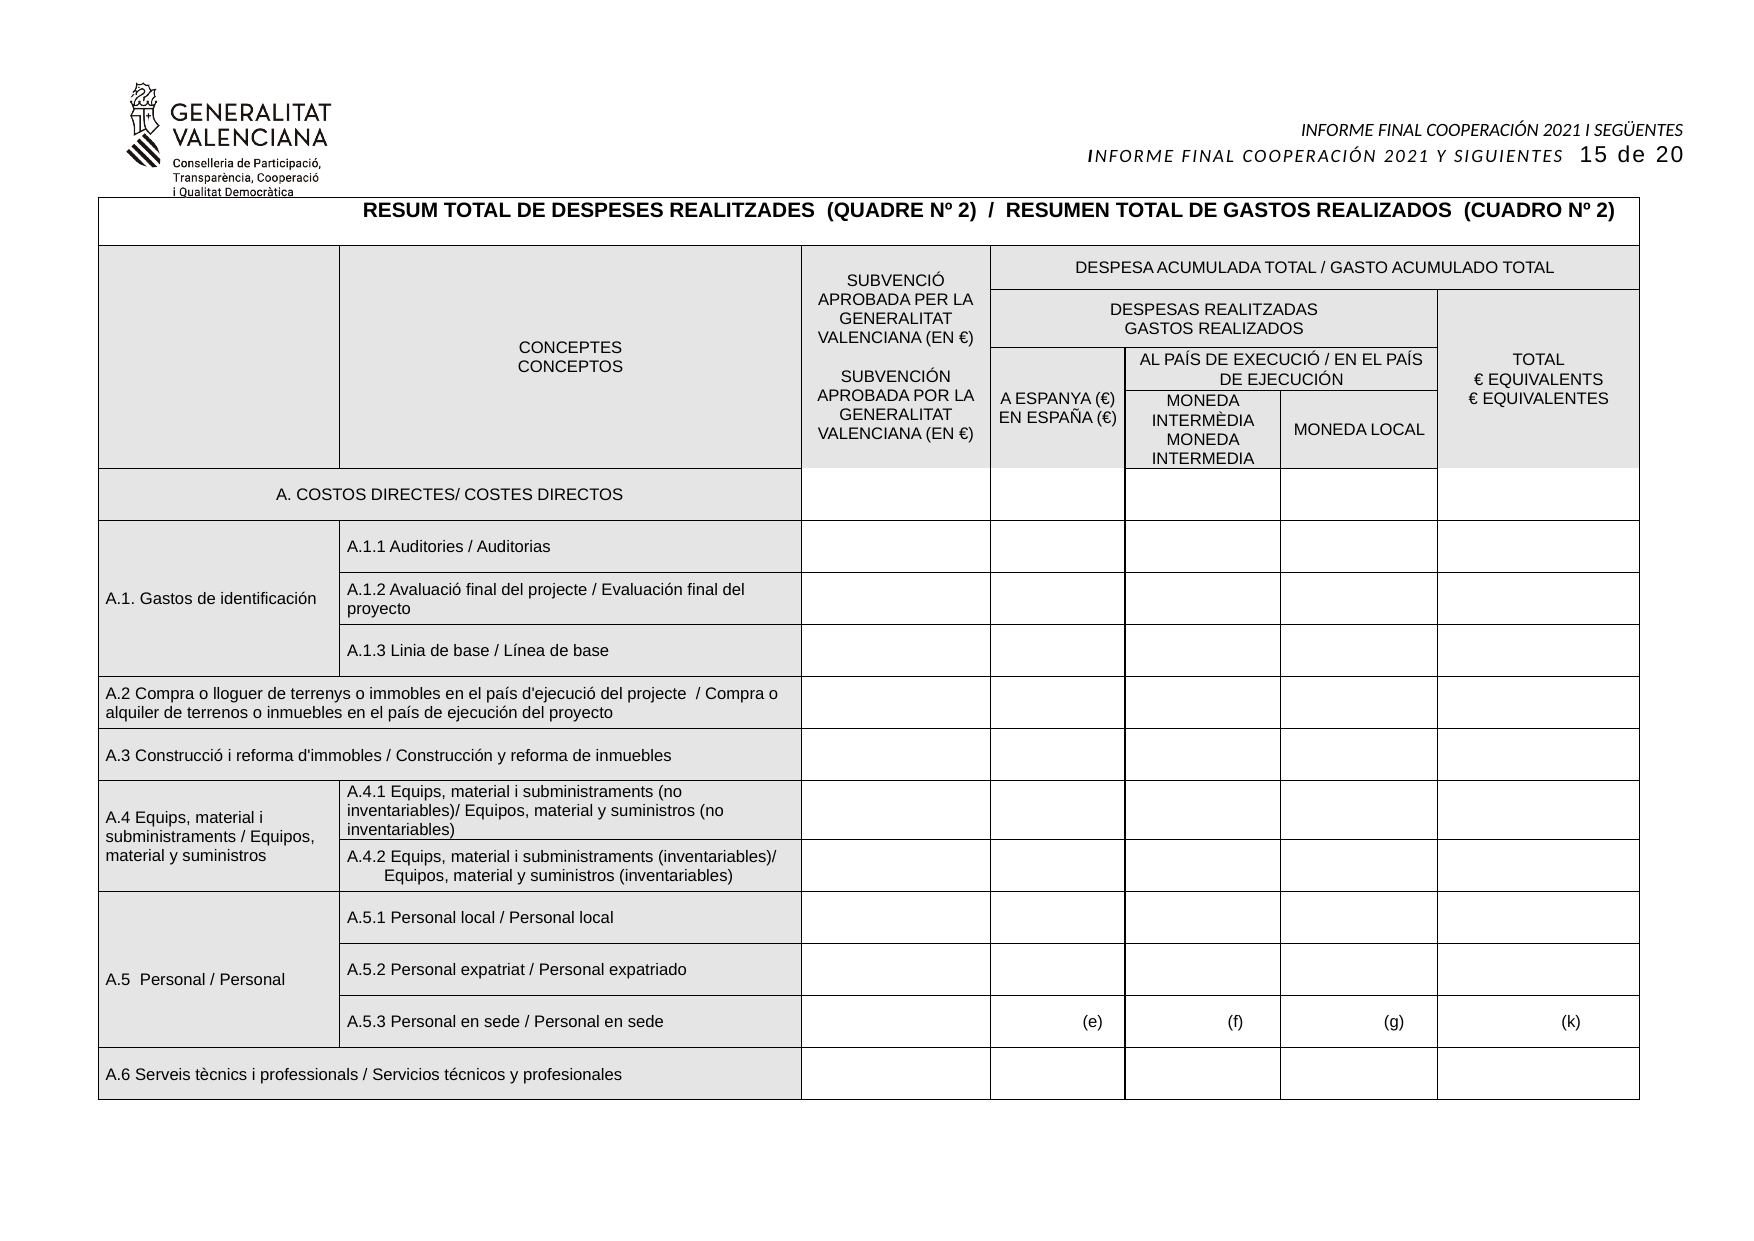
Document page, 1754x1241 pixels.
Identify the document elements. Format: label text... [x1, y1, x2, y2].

table_cell A.5.1 Personal local / Personal local [340, 892, 801, 943]
table_cell (f) [1126, 996, 1280, 1047]
table_cell [1438, 625, 1639, 676]
table_cell [1281, 469, 1437, 520]
table_cell [1281, 625, 1437, 676]
table_header RESUM TOTAL DE DESPESES REALITZADES (QUADRE Nº 2) / RESUMEN TOTAL DE GASTOS REALIZADOS (CUADRO Nº 2) [99, 198, 1639, 244]
table_cell [1126, 781, 1280, 839]
table_cell [802, 892, 990, 943]
table_cell AL PAÍS DE EXECUCIÓ / EN EL PAÍS DE EJECUCIÓN [1126, 348, 1437, 390]
table_cell [802, 521, 990, 572]
table_cell [991, 729, 1124, 780]
table_cell CONCEPTES CONCEPTOS [340, 246, 801, 468]
table_cell A. COSTOS DIRECTES/ COSTES DIRECTOS [99, 469, 801, 520]
table_cell A.2 Compra o lloguer de terrenys o immobles en el país d'ejecució del projecte / Compra o alquiler de terrenos o inmuebles en el país de ejecución del proyecto [99, 677, 801, 728]
table_cell [1281, 1048, 1437, 1099]
table_cell [1438, 521, 1639, 572]
table_cell A.3 Construcció i reforma d'immobles / Construcción y reforma de inmuebles [99, 729, 801, 780]
table_cell [1281, 573, 1437, 624]
table_cell [991, 781, 1124, 839]
table_cell A.5 Personal / Personal [99, 892, 339, 1047]
table_cell (e) [991, 996, 1124, 1047]
table_cell A.1.1 Auditories / Auditorias [340, 521, 801, 572]
table_cell [991, 892, 1124, 943]
table_cell [1126, 469, 1280, 520]
table_cell [1126, 677, 1280, 728]
table_cell [1281, 729, 1437, 780]
table_cell [991, 840, 1124, 891]
table_cell [1281, 892, 1437, 943]
table_cell [991, 468, 1124, 520]
table_cell A.5.2 Personal expatriat / Personal expatriado [340, 944, 801, 995]
table_cell [1281, 781, 1437, 839]
table_cell DESPESA ACUMULADA TOTAL / GASTO ACUMULADO TOTAL [991, 246, 1639, 289]
table_cell (k) [1438, 996, 1639, 1047]
table_cell MONEDA LOCAL [1281, 391, 1437, 468]
table_cell [802, 625, 990, 676]
table_cell [991, 521, 1124, 572]
table_cell TOTAL € EQUIVALENTS € EQUIVALENTES [1438, 290, 1639, 468]
table_cell [802, 1048, 990, 1099]
table_cell DESPESAS REALITZADAS GASTOS REALIZADOS [991, 290, 1437, 347]
table_cell [991, 944, 1124, 995]
table_cell [1126, 1048, 1280, 1099]
table_cell [802, 729, 990, 780]
table_cell [1438, 892, 1639, 943]
table_cell [1438, 944, 1639, 995]
table_cell A.1.3 Linia de base / Línea de base [340, 625, 801, 676]
table_cell A.5.3 Personal en sede / Personal en sede [340, 996, 801, 1047]
table_cell [1126, 840, 1280, 891]
table_cell [991, 573, 1124, 624]
table_cell [991, 677, 1124, 728]
table_cell [1438, 781, 1639, 839]
table_cell [1126, 573, 1280, 624]
table_cell [802, 573, 990, 624]
table_cell [1438, 468, 1639, 520]
table_cell [802, 677, 990, 728]
table_cell (g) [1281, 996, 1437, 1047]
table_cell A.4.2 Equips, material i subministraments (inventariables)/ Equipos, material y suministros (inventariables) [340, 840, 801, 891]
table_cell [1281, 677, 1437, 728]
picture [110, 65, 346, 225]
table_cell [991, 625, 1124, 676]
table_cell [802, 468, 990, 520]
table_cell [1126, 625, 1280, 676]
table_cell A.6 Serveis tècnics i professionals / Servicios técnicos y profesionales [99, 1048, 801, 1099]
table_cell [1126, 944, 1280, 995]
table_cell [1438, 1048, 1639, 1099]
table_cell [802, 781, 990, 839]
table_cell [1281, 521, 1437, 572]
table_cell [1126, 729, 1280, 780]
table_cell [1126, 521, 1280, 572]
table_cell [1281, 840, 1437, 891]
table_cell [802, 944, 990, 995]
table_cell SUBVENCIÓ APROBADA PER LA GENERALITAT VALENCIANA (EN €) SUBVENCIÓN APROBADA POR LA GENERALITAT VALENCIANA (EN €) [802, 246, 990, 468]
table_cell A.4 Equips, material i subministraments / Equipos, material y suministros [99, 781, 339, 891]
table_cell [1281, 944, 1437, 995]
table_cell [1438, 729, 1639, 780]
table_cell A ESPANYA (€) EN ESPAÑA (€) [991, 348, 1124, 468]
table_cell [1126, 892, 1280, 943]
table_cell A.4.1 Equips, material i subministraments (no inventariables)/ Equipos, material y suministros (no inventariables) [340, 781, 801, 839]
table_cell [802, 996, 990, 1047]
table_cell A.1. Gastos de identificación [99, 521, 339, 676]
table_cell [1438, 677, 1639, 728]
table_cell [802, 840, 990, 891]
table_cell A.1.2 Avaluació final del projecte / Evaluación final del proyecto [340, 573, 801, 624]
table_cell MONEDA INTERMÈDIA MONEDA INTERMEDIA [1126, 391, 1280, 468]
table_cell [99, 246, 339, 468]
table_cell [1438, 573, 1639, 624]
table_cell [991, 1048, 1124, 1099]
table_cell [1438, 840, 1639, 891]
